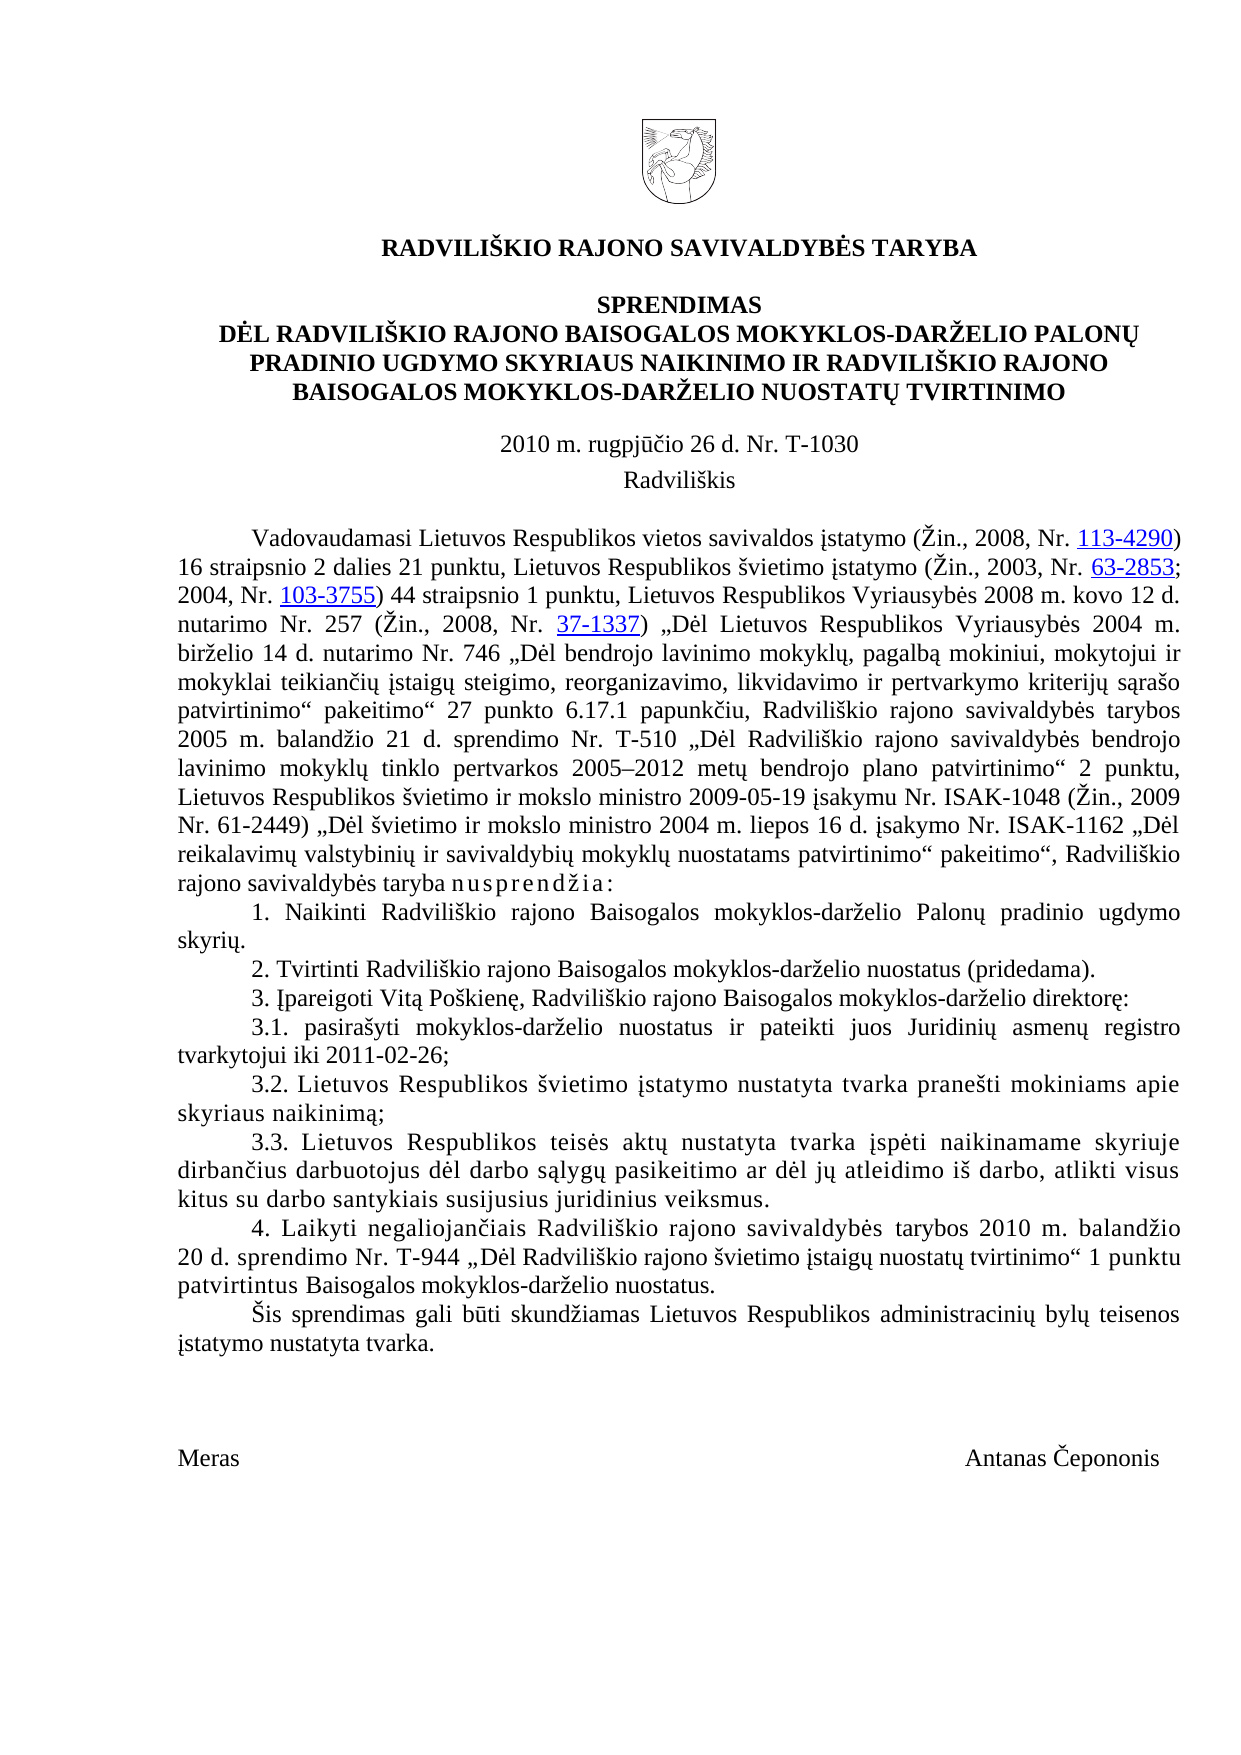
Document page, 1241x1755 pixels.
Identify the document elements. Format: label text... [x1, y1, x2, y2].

text Vadovaudamasi Lietuvos Respublikos vietos savivaldos įstatymo (Žin., 2008, Nr. 113-4290) 16 straipsnio 2 dalies 21 punktu, Lietuvos Respublikos švietimo įstatymo (Žin., 2003, Nr. 63-2853; 2004, Nr. 103-3755) 44 straipsnio 1 punktu, Lietuvos Respublikos Vyriausybės 2008 m. kovo 12 d. nutarimo Nr. 257 (Žin., 2008, Nr. 37-1337) „Dėl Lietuvos Respublikos Vyriausybės 2004 m. birželio 14 d. nutarimo Nr. 746 „Dėl bendrojo lavinimo mokyklų, pagalbą mokiniui, mokytojui ir mokyklai teikiančių įstaigų steigimo, reorganizavimo, likvidavimo ir pertvarkymo kriterijų sąrašo patvirtinimo“ pakeitimo“ 27 punkto 6.17.1 papunkčiu, Radviliškio rajono savivaldybės tarybos 2005 m. balandžio 21 d. sprendimo Nr. T-510 „Dėl Radviliškio rajono savivaldybės bendrojo lavinimo mokyklų tinklo pertvarkos 2005–2012 metų bendrojo plano patvirtinimo“ 2 punktu, Lietuvos Respublikos švietimo ir mokslo ministro 2009-05-19 įsakymu Nr. ISAK-1048 (Žin., 2009 Nr. 61-2449) „Dėl švietimo ir mokslo ministro 2004 m. liepos 16 d. įsakymo Nr. ISAK-1162 „Dėl reikalavimų valstybinių ir savivaldybių mokyklų nuostatams patvirtinimo“ pakeitimo“, Radviliškio rajono savivaldybės taryba nusprendžia: [177, 523, 1181, 897]
text 3. Įpareigoti Vitą Poškienę, Radviliškio rajono Baisogalos mokyklos-darželio direktorę: [177, 983, 1181, 1012]
text 4. Laikyti negaliojančiais Radviliškio rajono savivaldybės tarybos 2010 m. balandžio 20 d. sprendimo Nr. T-944 „Dėl Radviliškio rajono švietimo įstaigų nuostatų tvirtinimo“ 1 punktu patvirtintus Baisogalos mokyklos-darželio nuostatus. [177, 1213, 1181, 1299]
text Radviliškis [177, 465, 1181, 494]
text 2010 m. rugpjūčio 26 d. Nr. T-1030 [177, 429, 1181, 458]
text 3.2. Lietuvos Respublikos švietimo įstatymo nustatyta tvarka pranešti mokiniams apie skyriaus naikinimą; [177, 1069, 1181, 1127]
text DĖL RADVILIŠKIO RAJONO BAISOGALOS MOKYKLOS-DARŽELIO PALONŲ PRADINIO UGDYMO SKYRIAUS NAIKINIMO IR RADVILIŠKIO RAJONO BAISOGALOS MOKYKLOS-DARŽELIO NUOSTATŲ TVIRTINIMO [177, 319, 1181, 405]
text 3.1. pasirašyti mokyklos-darželio nuostatus ir pateikti juos Juridinių asmenų registro tvarkytojui iki 2011-02-26; [177, 1012, 1181, 1069]
text 1. Naikinti Radviliškio rajono Baisogalos mokyklos-darželio Palonų pradinio ugdymo skyrių. [177, 897, 1181, 954]
text 3.3. Lietuvos Respublikos teisės aktų nustatyta tvarka įspėti naikinamame skyriuje dirbančius darbuotojus dėl darbo sąlygų pasikeitimo ar dėl jų atleidimo iš darbo, atlikti visus kitus su darbo santykiais susijusius juridinius veiksmus. [177, 1127, 1181, 1213]
text SPRENDIMAS [177, 290, 1181, 319]
text 2. Tvirtinti Radviliškio rajono Baisogalos mokyklos-darželio nuostatus (pridedama). [177, 954, 1181, 983]
text Meras Antanas Čepononis [177, 1443, 1181, 1472]
text RADVILIŠKIO RAJONO SAVIVALDYBĖS TARYBA [177, 233, 1181, 262]
text Šis sprendimas gali būti skundžiamas Lietuvos Respublikos administracinių bylų teisenos įstatymo nustatyta tvarka. [177, 1299, 1181, 1357]
